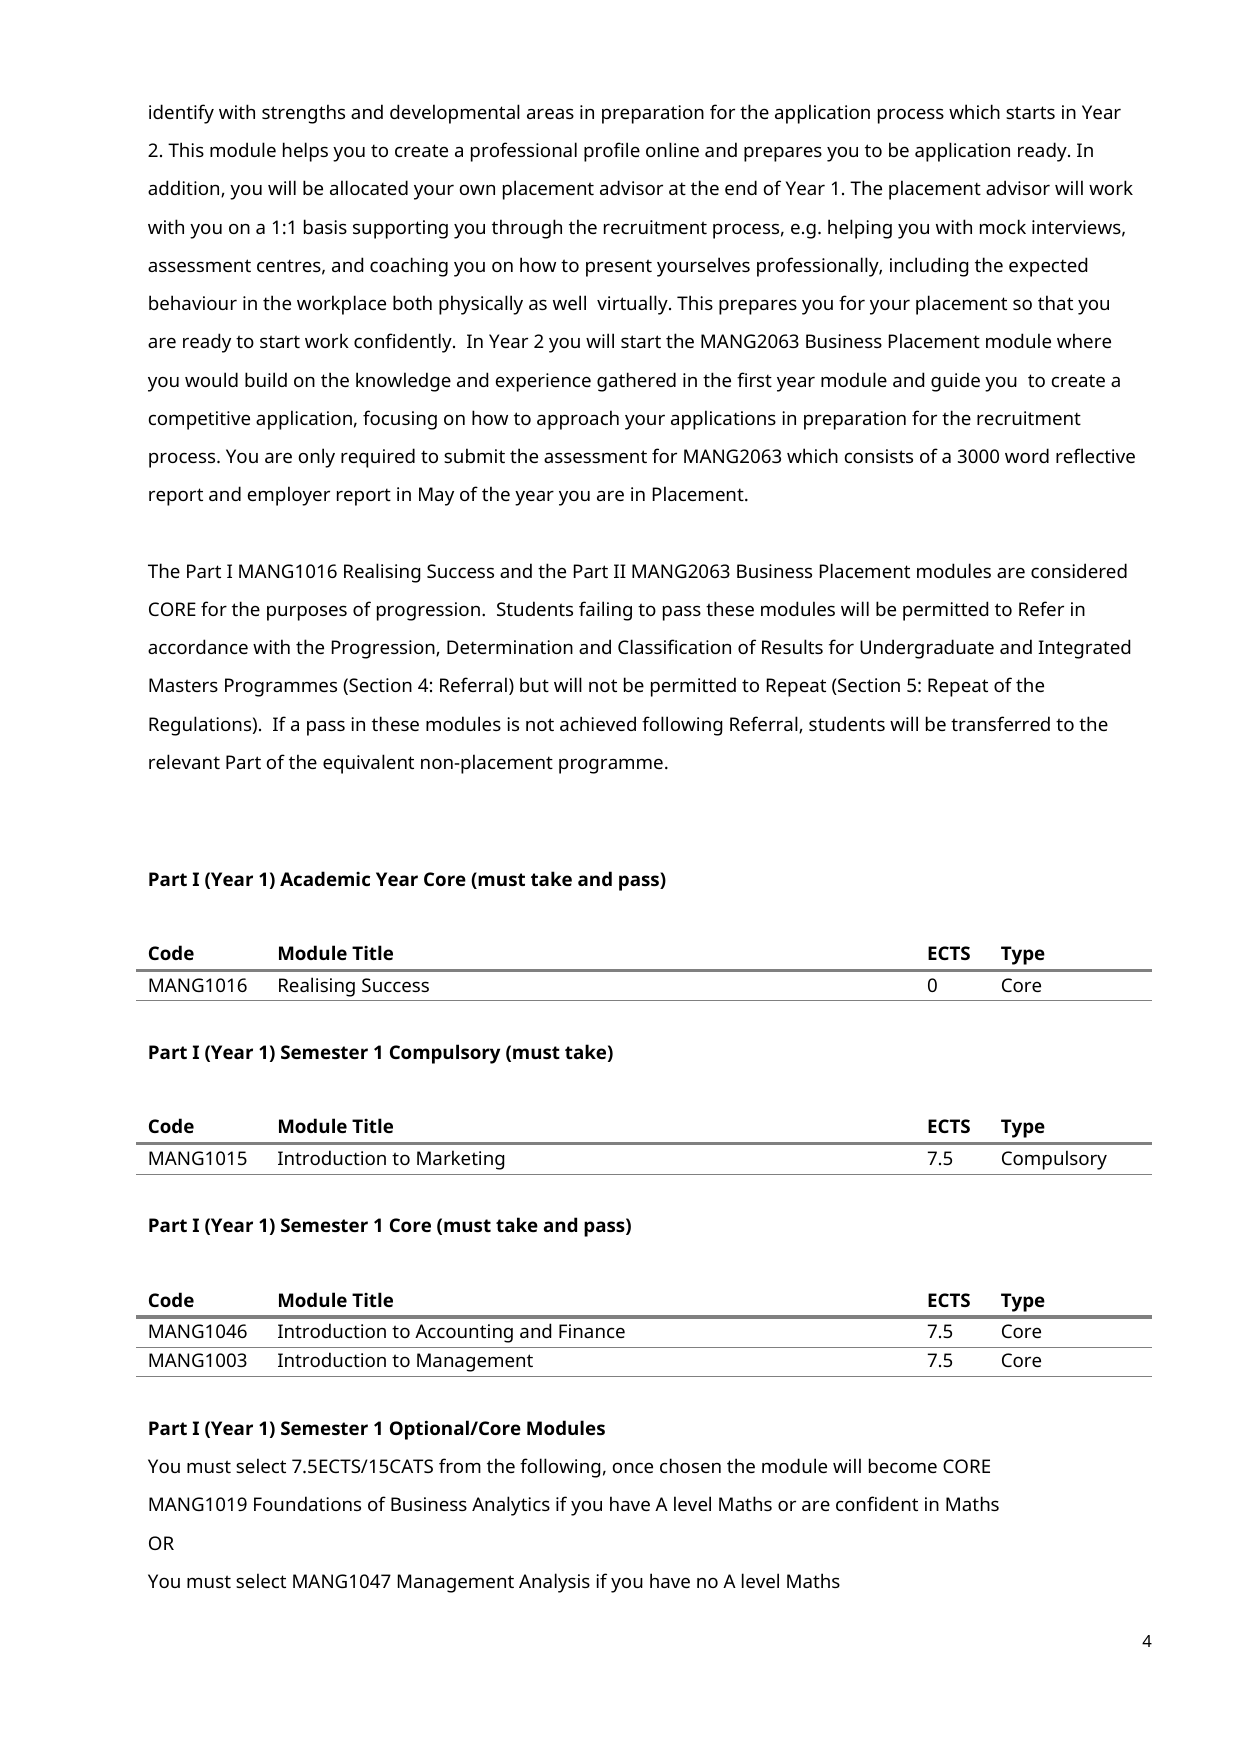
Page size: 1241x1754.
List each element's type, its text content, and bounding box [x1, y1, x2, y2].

table_cell 7.5 [916, 1319, 989, 1347]
table_cell Code [136, 1114, 266, 1142]
table_cell MANG1046 [136, 1319, 266, 1347]
table_cell Core [989, 1348, 1152, 1376]
table_cell Realising Success [266, 972, 916, 1000]
table_cell Compulsory [989, 1145, 1152, 1173]
table_cell Core [989, 972, 1152, 1000]
table_header identify with strengths and developmental areas in preparation for the application process which starts in Year 2. This module helps you to create a professional profile online and prepares you to be application ready. In addition, you will be allocated your own placement advisor at the end of Year 1. The placement advisor will work with you on a 1:1 basis supporting you through the recruitment process, e.g. helping you with mock interviews, assessment centres, and coaching you on how to present yourselves professionally, including the expected behaviour in the workplace both physically as well virtually. This prepares you for your placement so that you are ready to start work confidently. In Year 2 you will start the MANG2063 Business Placement module where you would build on the knowledge and experience gathered in the first year module and guide you to create a competitive application, focusing on how to approach your applications in preparation for the recruitment process. You are only required to submit the assessment for MANG2063 which consists of a 3000 word reflective report and employer report in May of the year you are in Placement. The Part I MANG1016 Realising Success and the Part II MANG2063 Business Placement modules are considered CORE for the purposes of progression. Students failing to pass these modules will be permitted to Refer in accordance with the Progression, Determination and Classification of Results for Undergraduate and Integrated Masters Programmes (Section 4: Referral) but will not be permitted to Repeat (Section 5: Repeat of the Regulations). If a pass in these modules is not achieved following Referral, students will be transferred to the relevant Part of the equivalent non-placement programme. [136, 99, 1152, 828]
table_cell ECTS [916, 941, 989, 969]
table_cell Module Title [266, 1287, 916, 1315]
table_cell Type [989, 1114, 1152, 1142]
table_cell Part I (Year 1) Semester 1 Optional/Core Modules You must select 7.5ECTS/15CATS from the following, once chosen the module will become CORE MANG1019 Foundations of Business Analytics if you have A level Maths or are confident in Maths OR You must select MANG1047 Management Analysis if you have no A level Maths [136, 1377, 1152, 1604]
table_cell MANG1016 [136, 972, 266, 1000]
table_cell 0 [916, 972, 989, 1000]
table_cell 7.5 [916, 1348, 989, 1376]
table_cell ECTS [916, 1287, 989, 1315]
table_cell Part I (Year 1) Academic Year Core (must take and pass) [136, 828, 1152, 941]
table_cell Introduction to Management [266, 1348, 916, 1376]
table_cell Core [989, 1319, 1152, 1347]
table_cell Code [136, 941, 266, 969]
table_cell Type [989, 941, 1152, 969]
table_cell 7.5 [916, 1145, 989, 1173]
table_cell Part I (Year 1) Semester 1 Core (must take and pass) [136, 1175, 1152, 1287]
table_cell Part I (Year 1) Semester 1 Compulsory (must take) [136, 1001, 1152, 1114]
table_cell MANG1015 [136, 1145, 266, 1173]
table_cell ECTS [916, 1114, 989, 1142]
table_cell Module Title [266, 941, 916, 969]
table_cell MANG1003 [136, 1348, 266, 1376]
table_cell Code [136, 1287, 266, 1315]
table_cell Module Title [266, 1114, 916, 1142]
table_cell Introduction to Marketing [266, 1145, 916, 1173]
table_cell Type [989, 1287, 1152, 1315]
table_cell Introduction to Accounting and Finance [266, 1319, 916, 1347]
